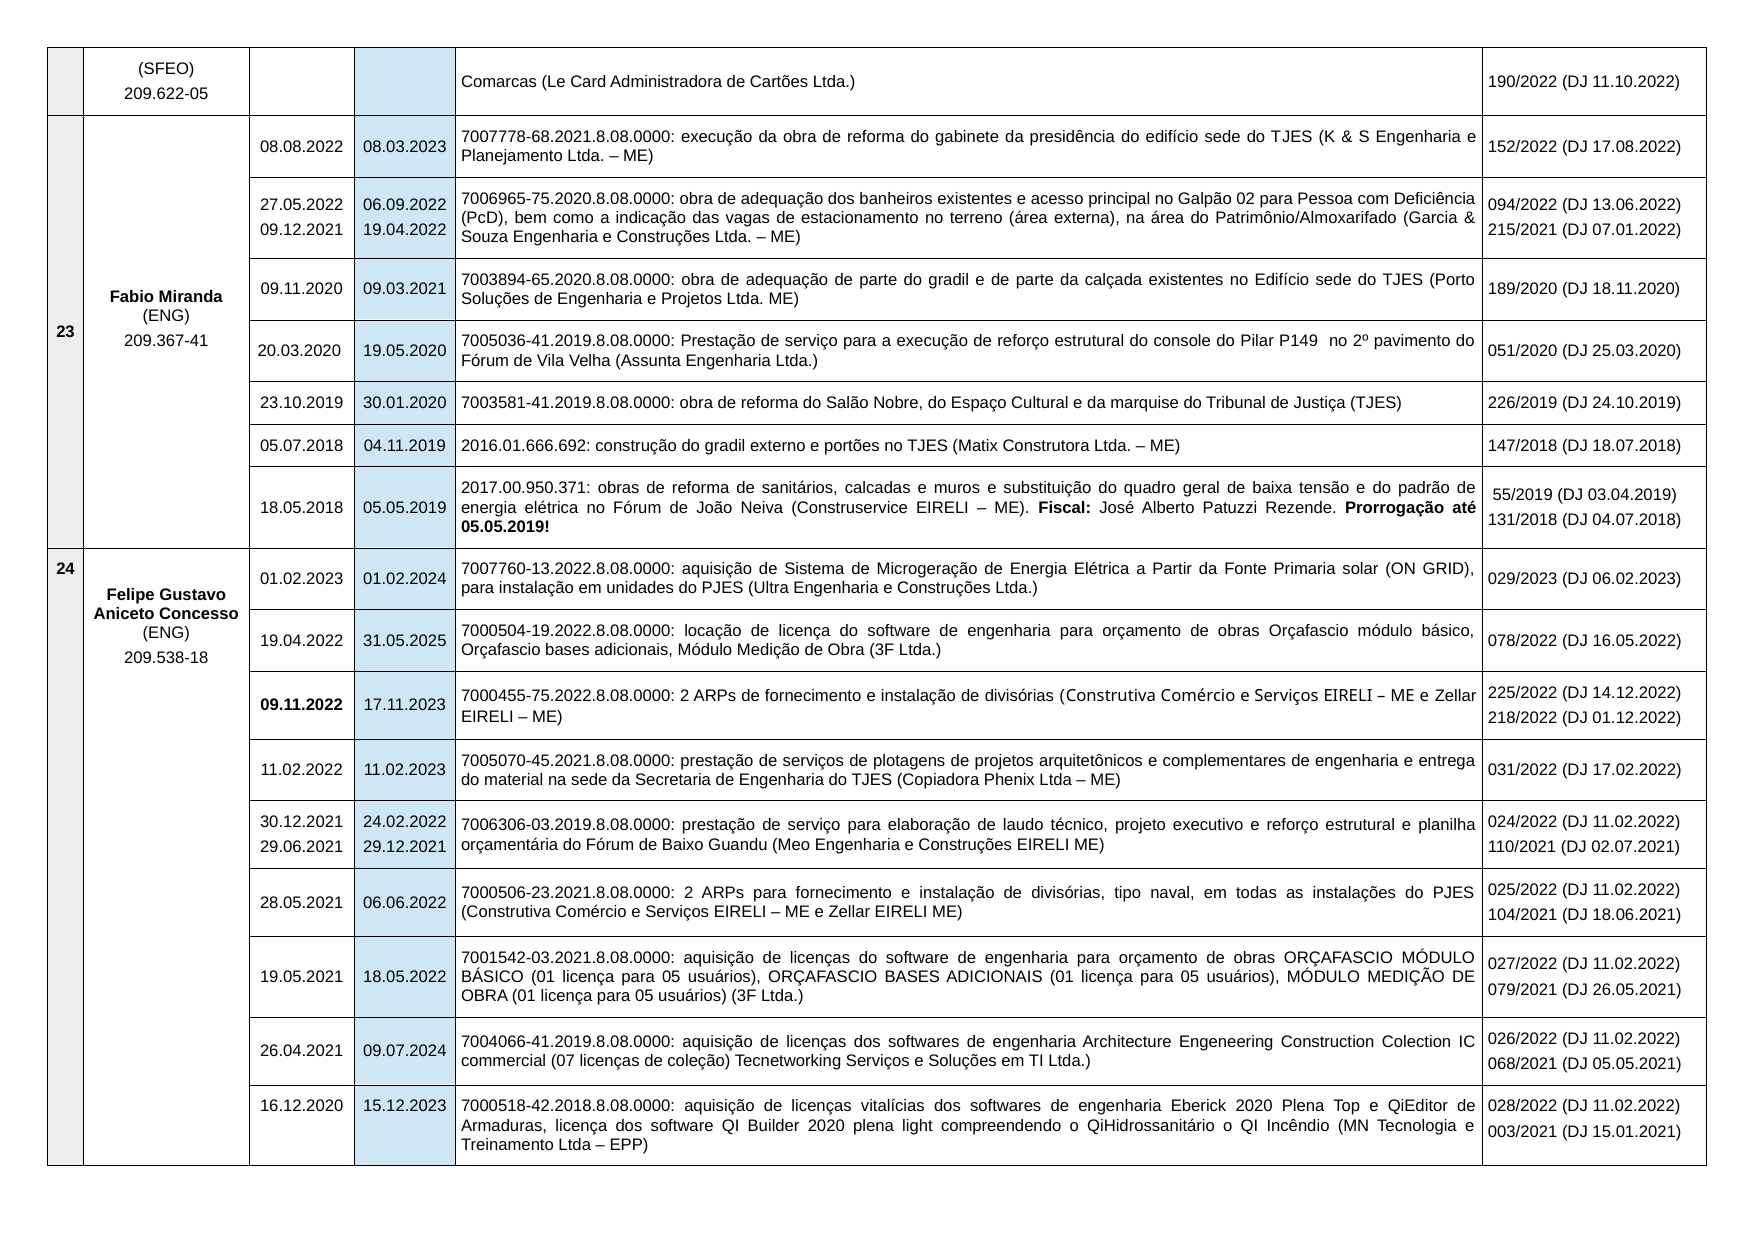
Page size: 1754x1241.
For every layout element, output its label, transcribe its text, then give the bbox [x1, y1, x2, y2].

table_cell 024/2022 (DJ 11.02.2022) 110/2021 (DJ 02.07.2021) [1483, 801, 1706, 868]
table_cell 19.05.2021 [250, 937, 354, 1017]
table_cell 17.11.2023 [355, 672, 455, 739]
table_cell 7007760-13.2022.8.08.0000: aquisição de Sistema de Microgeração de Energia Elétrica a Partir da Fonte Primaria solar (ON GRID), para instalação em unidades do PJES (Ultra Engenharia e Construções Ltda.) [456, 549, 1482, 609]
table_cell 09.11.2022 [250, 672, 354, 739]
table_cell 189/2020 (DJ 18.11.2020) [1483, 259, 1706, 319]
table_cell 19.04.2022 [250, 610, 354, 671]
table_cell 30.01.2020 [355, 382, 455, 424]
table_cell 027/2022 (DJ 11.02.2022) 079/2021 (DJ 26.05.2021) [1483, 937, 1706, 1017]
table_cell Fabio Miranda (ENG) 209.367-41 [84, 116, 249, 547]
table_cell 147/2018 (DJ 18.07.2018) [1483, 425, 1706, 466]
table_cell 06.06.2022 [355, 869, 455, 936]
table_cell 225/2022 (DJ 14.12.2022) 218/2022 (DJ 01.12.2022) [1483, 672, 1706, 739]
table_cell 15.12.2023 [355, 1086, 455, 1165]
table_cell 7003894-65.2020.8.08.0000: obra de adequação de parte do gradil e de parte da calçada existentes no Edifício sede do TJES (Porto Soluções de Engenharia e Projetos Ltda. ME) [456, 259, 1482, 319]
table_cell 30.12.2021 29.06.2021 [250, 801, 354, 868]
table_cell 7005070-45.2021.8.08.0000: prestação de serviços de plotagens de projetos arquitetônicos e complementares de engenharia e entrega do material na sede da Secretaria de Engenharia do TJES (Copiadora Phenix Ltda – ME) [456, 740, 1482, 800]
table_cell 09.07.2024 [355, 1018, 455, 1084]
table_cell 029/2023 (DJ 06.02.2023) [1483, 549, 1706, 609]
table_cell 051/2020 (DJ 25.03.2020) [1483, 321, 1706, 381]
table_cell 06.09.2022 19.04.2022 [355, 178, 455, 258]
table_cell 7000504-19.2022.8.08.0000: locação de licença do software de engenharia para orçamento de obras Orçafascio módulo básico, Orçafascio bases adicionais, Módulo Medição de Obra (3F Ltda.) [456, 610, 1482, 671]
table_cell Comarcas (Le Card Administradora de Cartões Ltda.) [456, 48, 1482, 115]
table_cell 09.03.2021 [355, 259, 455, 319]
table_cell 2016.01.666.692: construção do gradil externo e portões no TJES (Matix Construtora Ltda. – ME) [456, 425, 1482, 466]
table_cell 20.03.2020 [250, 321, 354, 381]
table_cell 18.05.2022 [355, 937, 455, 1017]
table_cell 7004066-41.2019.8.08.0000: aquisição de licenças dos softwares de engenharia Architecture Engeneering Construction Colection IC commercial (07 licenças de coleção) Tecnetworking Serviços e Soluções em TI Ltda.) [456, 1018, 1482, 1084]
table_cell 23.10.2019 [250, 382, 354, 424]
table_cell 2017.00.950.371: obras de reforma de sanitários, calcadas e muros e substituição do quadro geral de baixa tensão e do padrão de energia elétrica no Fórum de João Neiva (Construservice EIRELI – ME). Fiscal: José Alberto Patuzzi Rezende. Prorrogação até 05.05.2019! [456, 467, 1482, 547]
table_cell 7001542-03.2021.8.08.0000: aquisição de licenças do software de engenharia para orçamento de obras ORÇAFASCIO MÓDULO BÁSICO (01 licença para 05 usuários), ORÇAFASCIO BASES ADICIONAIS (01 licença para 05 usuários), MÓDULO MEDIÇÃO DE OBRA (01 licença para 05 usuários) (3F Ltda.) [456, 937, 1482, 1017]
table_cell 31.05.2025 [355, 610, 455, 671]
table_cell 24 [48, 549, 83, 1165]
table_cell 094/2022 (DJ 13.06.2022) 215/2021 (DJ 07.01.2022) [1483, 178, 1706, 258]
table_cell 18.05.2018 [250, 467, 354, 547]
table_cell 7000506-23.2021.8.08.0000: 2 ARPs para fornecimento e instalação de divisórias, tipo naval, em todas as instalações do PJES (Construtiva Comércio e Serviços EIRELI – ME e Zellar EIRELI ME) [456, 869, 1482, 936]
table_cell 55/2019 (DJ 03.04.2019) 131/2018 (DJ 04.07.2018) [1483, 467, 1706, 547]
table_cell 7006965-75.2020.8.08.0000: obra de adequação dos banheiros existentes e acesso principal no Galpão 02 para Pessoa com Deficiência (PcD), bem como a indicação das vagas de estacionamento no terreno (área externa), na área do Patrimônio/Almoxarifado (Garcia & Souza Engenharia e Construções Ltda. – ME) [456, 178, 1482, 258]
table_cell 05.05.2019 [355, 467, 455, 547]
table_cell Felipe Gustavo Aniceto Concesso (ENG) 209.538-18 [84, 549, 249, 1165]
table_cell 025/2022 (DJ 11.02.2022) 104/2021 (DJ 18.06.2021) [1483, 869, 1706, 936]
table_cell 026/2022 (DJ 11.02.2022) 068/2021 (DJ 05.05.2021) [1483, 1018, 1706, 1084]
table_cell 11.02.2022 [250, 740, 354, 800]
table_cell 7000518-42.2018.8.08.0000: aquisição de licenças vitalícias dos softwares de engenharia Eberick 2020 Plena Top e QiEditor de Armaduras, licença dos software QI Builder 2020 plena light compreendendo o QiHidrossanitário o QI Incêndio (MN Tecnologia e Treinamento Ltda – EPP) [456, 1086, 1482, 1165]
table_cell 09.11.2020 [250, 259, 354, 319]
table_cell 7007778-68.2021.8.08.0000: execução da obra de reforma do gabinete da presidência do edifício sede do TJES (K & S Engenharia e Planejamento Ltda. – ME) [456, 116, 1482, 177]
table_cell 152/2022 (DJ 17.08.2022) [1483, 116, 1706, 177]
table_cell 01.02.2024 [355, 549, 455, 609]
table_cell 01.02.2023 [250, 549, 354, 609]
table_cell 7000455-75.2022.8.08.0000: 2 ARPs de fornecimento e instalação de divisórias (Construtiva Comércio e Serviços EIRELI – ME e Zellar EIRELI – ME) [456, 672, 1482, 739]
table_cell 28.05.2021 [250, 869, 354, 936]
table_cell 16.12.2020 [250, 1086, 354, 1165]
table_cell 04.11.2019 [355, 425, 455, 466]
table_cell 7006306-03.2019.8.08.0000: prestação de serviço para elaboração de laudo técnico, projeto executivo e reforço estrutural e planilha orçamentária do Fórum de Baixo Guandu (Meo Engenharia e Construções EIRELI ME) [456, 801, 1482, 868]
table_cell 226/2019 (DJ 24.10.2019) [1483, 382, 1706, 424]
table_cell 08.03.2023 [355, 116, 455, 177]
table_cell [355, 48, 455, 115]
table_cell 23 [48, 116, 83, 547]
table_cell 190/2022 (DJ 11.10.2022) [1483, 48, 1706, 115]
table_cell 26.04.2021 [250, 1018, 354, 1084]
table_cell 08.08.2022 [250, 116, 354, 177]
table_cell 028/2022 (DJ 11.02.2022) 003/2021 (DJ 15.01.2021) [1483, 1086, 1706, 1165]
table_cell 27.05.2022 09.12.2021 [250, 178, 354, 258]
table_cell [250, 48, 354, 115]
table_cell 7003581-41.2019.8.08.0000: obra de reforma do Salão Nobre, do Espaço Cultural e da marquise do Tribunal de Justiça (TJES) [456, 382, 1482, 424]
table_cell 031/2022 (DJ 17.02.2022) [1483, 740, 1706, 800]
table_cell 19.05.2020 [355, 321, 455, 381]
table_cell [48, 48, 83, 115]
table_cell (SFEO) 209.622-05 [84, 48, 249, 115]
table_cell 05.07.2018 [250, 425, 354, 466]
table_cell 11.02.2023 [355, 740, 455, 800]
table_cell 24.02.2022 29.12.2021 [355, 801, 455, 868]
table_cell 7005036-41.2019.8.08.0000: Prestação de serviço para a execução de reforço estrutural do console do Pilar P149 no 2º pavimento do Fórum de Vila Velha (Assunta Engenharia Ltda.) [456, 321, 1482, 381]
table_cell 078/2022 (DJ 16.05.2022) [1483, 610, 1706, 671]
